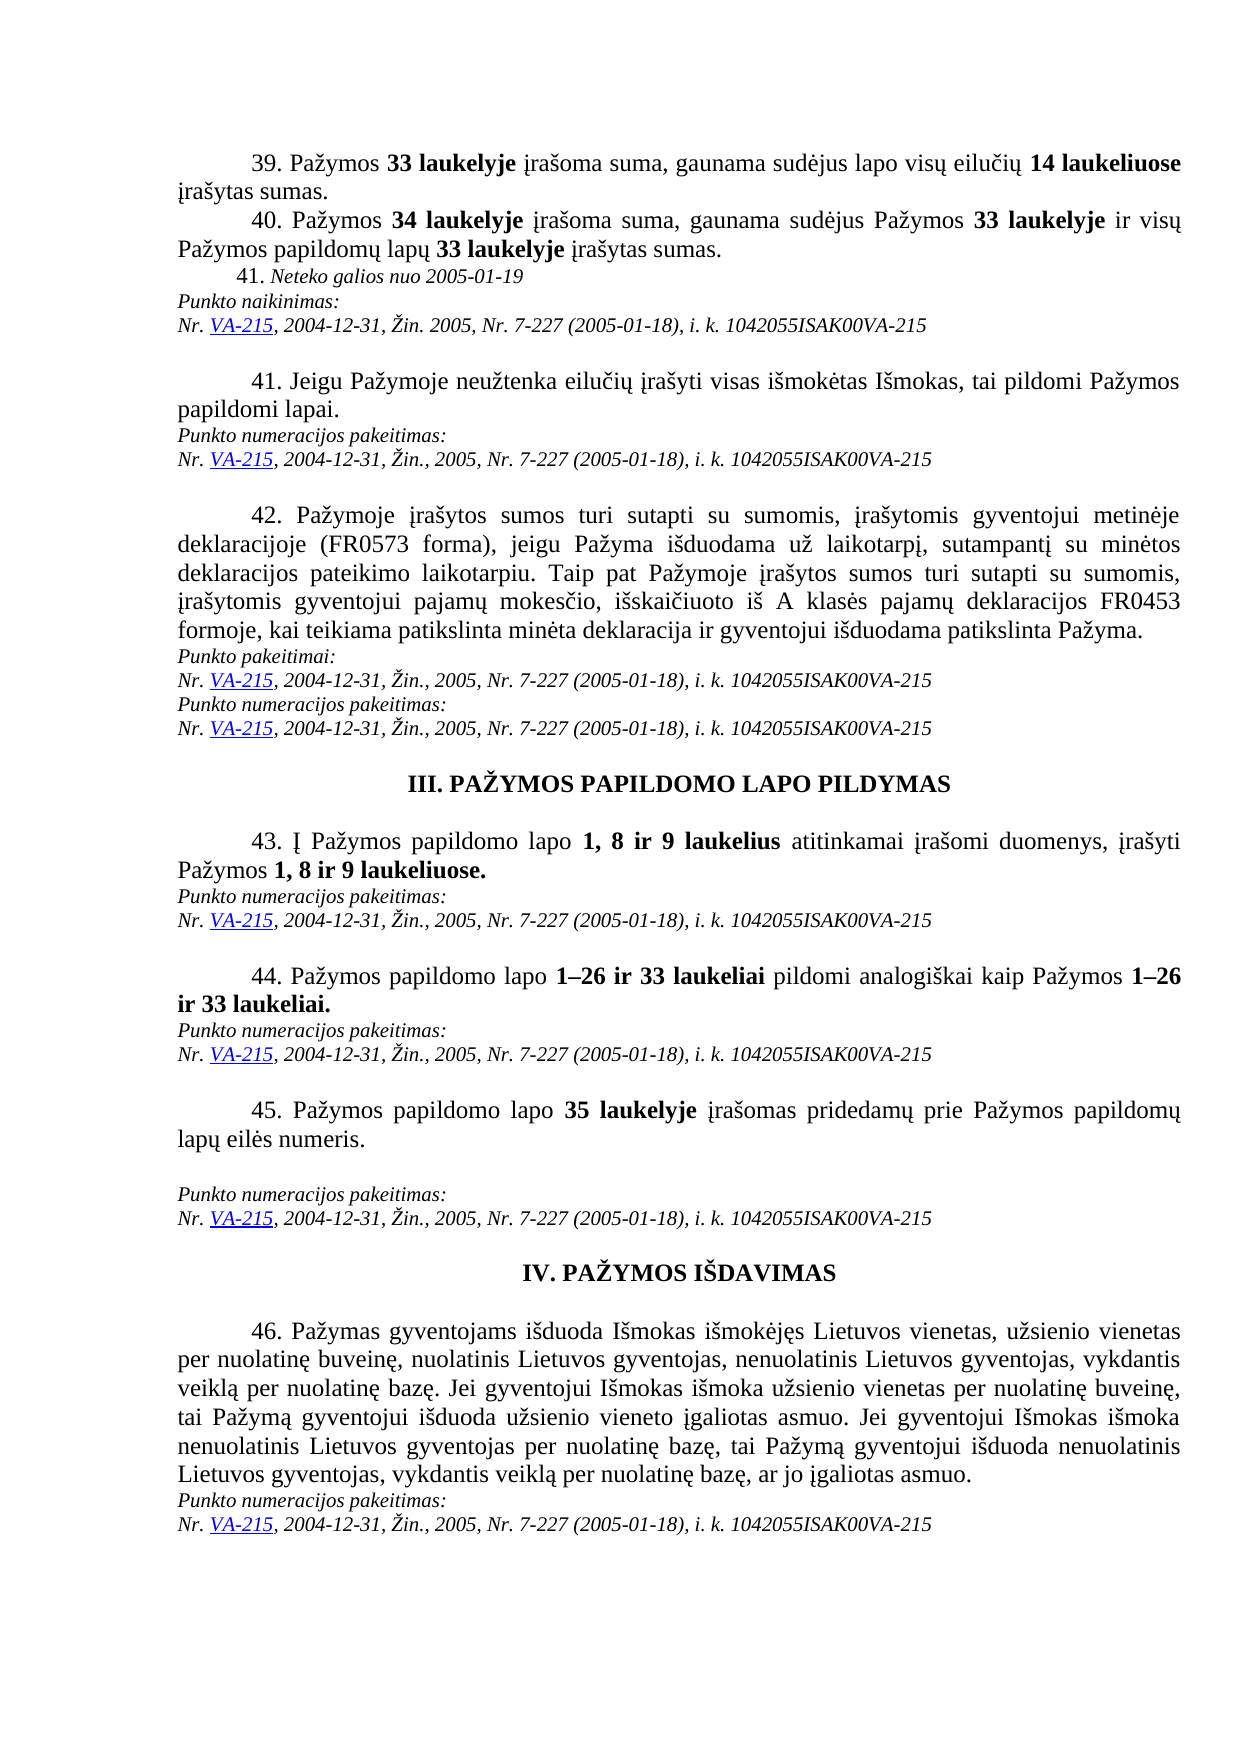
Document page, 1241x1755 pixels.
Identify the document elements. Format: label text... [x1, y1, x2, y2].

text Punkto naikinimas: [177, 289, 1181, 313]
text 46. Pažymas gyventojams išduoda Išmokas išmokėjęs Lietuvos vienetas, užsienio vienetas per nuolatinę buveinę, nuolatinis Lietuvos gyventojas, nenuolatinis Lietuvos gyventojas, vykdantis veiklą per nuolatinę bazę. Jei gyventojui Išmokas išmoka užsienio vienetas per nuolatinę buveinę, tai Pažymą gyventojui išduoda užsienio vieneto įgaliotas asmuo. Jei gyventojui Išmokas išmoka nenuolatinis Lietuvos gyventojas per nuolatinę bazę, tai Pažymą gyventojui išduoda nenuolatinis Lietuvos gyventojas, vykdantis veiklą per nuolatinę bazę, ar jo įgaliotas asmuo. [177, 1316, 1181, 1488]
text 40. Pažymos 34 laukelyje įrašoma suma, gaunama sudėjus Pažymos 33 laukelyje ir visų Pažymos papildomų lapų 33 laukelyje įrašytas sumas. [177, 205, 1181, 263]
text 41. Jeigu Pažymoje neužtenka eilučių įrašyti visas išmokėtas Išmokas, tai pildomi Pažymos papildomi lapai. [177, 366, 1181, 423]
text Punkto numeracijos pakeitimas: [177, 423, 1181, 447]
text IV. PAŽYMOS IŠDAVIMAS [177, 1258, 1181, 1287]
text Nr. VA-215, 2004-12-31, Žin., 2005, Nr. 7-227 (2005-01-18), i. k. 1042055ISAK00VA-215 [177, 447, 1181, 471]
text Punkto numeracijos pakeitimas: [177, 1181, 1181, 1206]
text Nr. VA-215, 2004-12-31, Žin., 2005, Nr. 7-227 (2005-01-18), i. k. 1042055ISAK00VA-215 [177, 668, 1181, 692]
text 41. Neteko galios nuo 2005-01-19 [177, 263, 1181, 289]
text 42. Pažymoje įrašytos sumos turi sutapti su sumomis, įrašytomis gyventojui metinėje deklaracijoje (FR0573 forma), jeigu Pažyma išduodama už laikotarpį, sutampantį su minėtos deklaracijos pateikimo laikotarpiu. Taip pat Pažymoje įrašytos sumos turi sutapti su sumomis, įrašytomis gyventojui pajamų mokesčio, išskaičiuoto iš A klasės pajamų deklaracijos FR0453 formoje, kai teikiama patikslinta minėta deklaracija ir gyventojui išduodama patikslinta Pažyma. [177, 500, 1181, 644]
text Nr. VA-215, 2004-12-31, Žin., 2005, Nr. 7-227 (2005-01-18), i. k. 1042055ISAK00VA-215 [177, 1206, 1181, 1229]
text Nr. VA-215, 2004-12-31, Žin. 2005, Nr. 7-227 (2005-01-18), i. k. 1042055ISAK00VA-215 [177, 313, 1181, 337]
text Nr. VA-215, 2004-12-31, Žin., 2005, Nr. 7-227 (2005-01-18), i. k. 1042055ISAK00VA-215 [177, 716, 1181, 740]
text Nr. VA-215, 2004-12-31, Žin., 2005, Nr. 7-227 (2005-01-18), i. k. 1042055ISAK00VA-215 [177, 908, 1181, 932]
text 39. Pažymos 33 laukelyje įrašoma suma, gaunama sudėjus lapo visų eilučių 14 laukeliuose įrašytas sumas. [177, 148, 1181, 205]
text Punkto numeracijos pakeitimas: [177, 692, 1181, 716]
text Punkto numeracijos pakeitimas: [177, 1018, 1181, 1042]
text Nr. VA-215, 2004-12-31, Žin., 2005, Nr. 7-227 (2005-01-18), i. k. 1042055ISAK00VA-215 [177, 1512, 1181, 1536]
text 44. Pažymos papildomo lapo 1–26 ir 33 laukeliai pildomi analogiškai kaip Pažymos 1–26 ir 33 laukeliai. [177, 961, 1181, 1018]
text Punkto numeracijos pakeitimas: [177, 884, 1181, 908]
text 45. Pažymos papildomo lapo 35 laukelyje įrašomas pridedamų prie Pažymos papildomų lapų eilės numeris. [177, 1095, 1181, 1153]
text III. PAŽYMOS PAPILDOMO LAPO PILDYMAS [177, 769, 1181, 798]
text 43. Į Pažymos papildomo lapo 1, 8 ir 9 laukelius atitinkamai įrašomi duomenys, įrašyti Pažymos 1, 8 ir 9 laukeliuose. [177, 826, 1181, 884]
text Nr. VA-215, 2004-12-31, Žin., 2005, Nr. 7-227 (2005-01-18), i. k. 1042055ISAK00VA-215 [177, 1042, 1181, 1066]
text Punkto numeracijos pakeitimas: [177, 1488, 1181, 1512]
text Punkto pakeitimai: [177, 644, 1181, 668]
